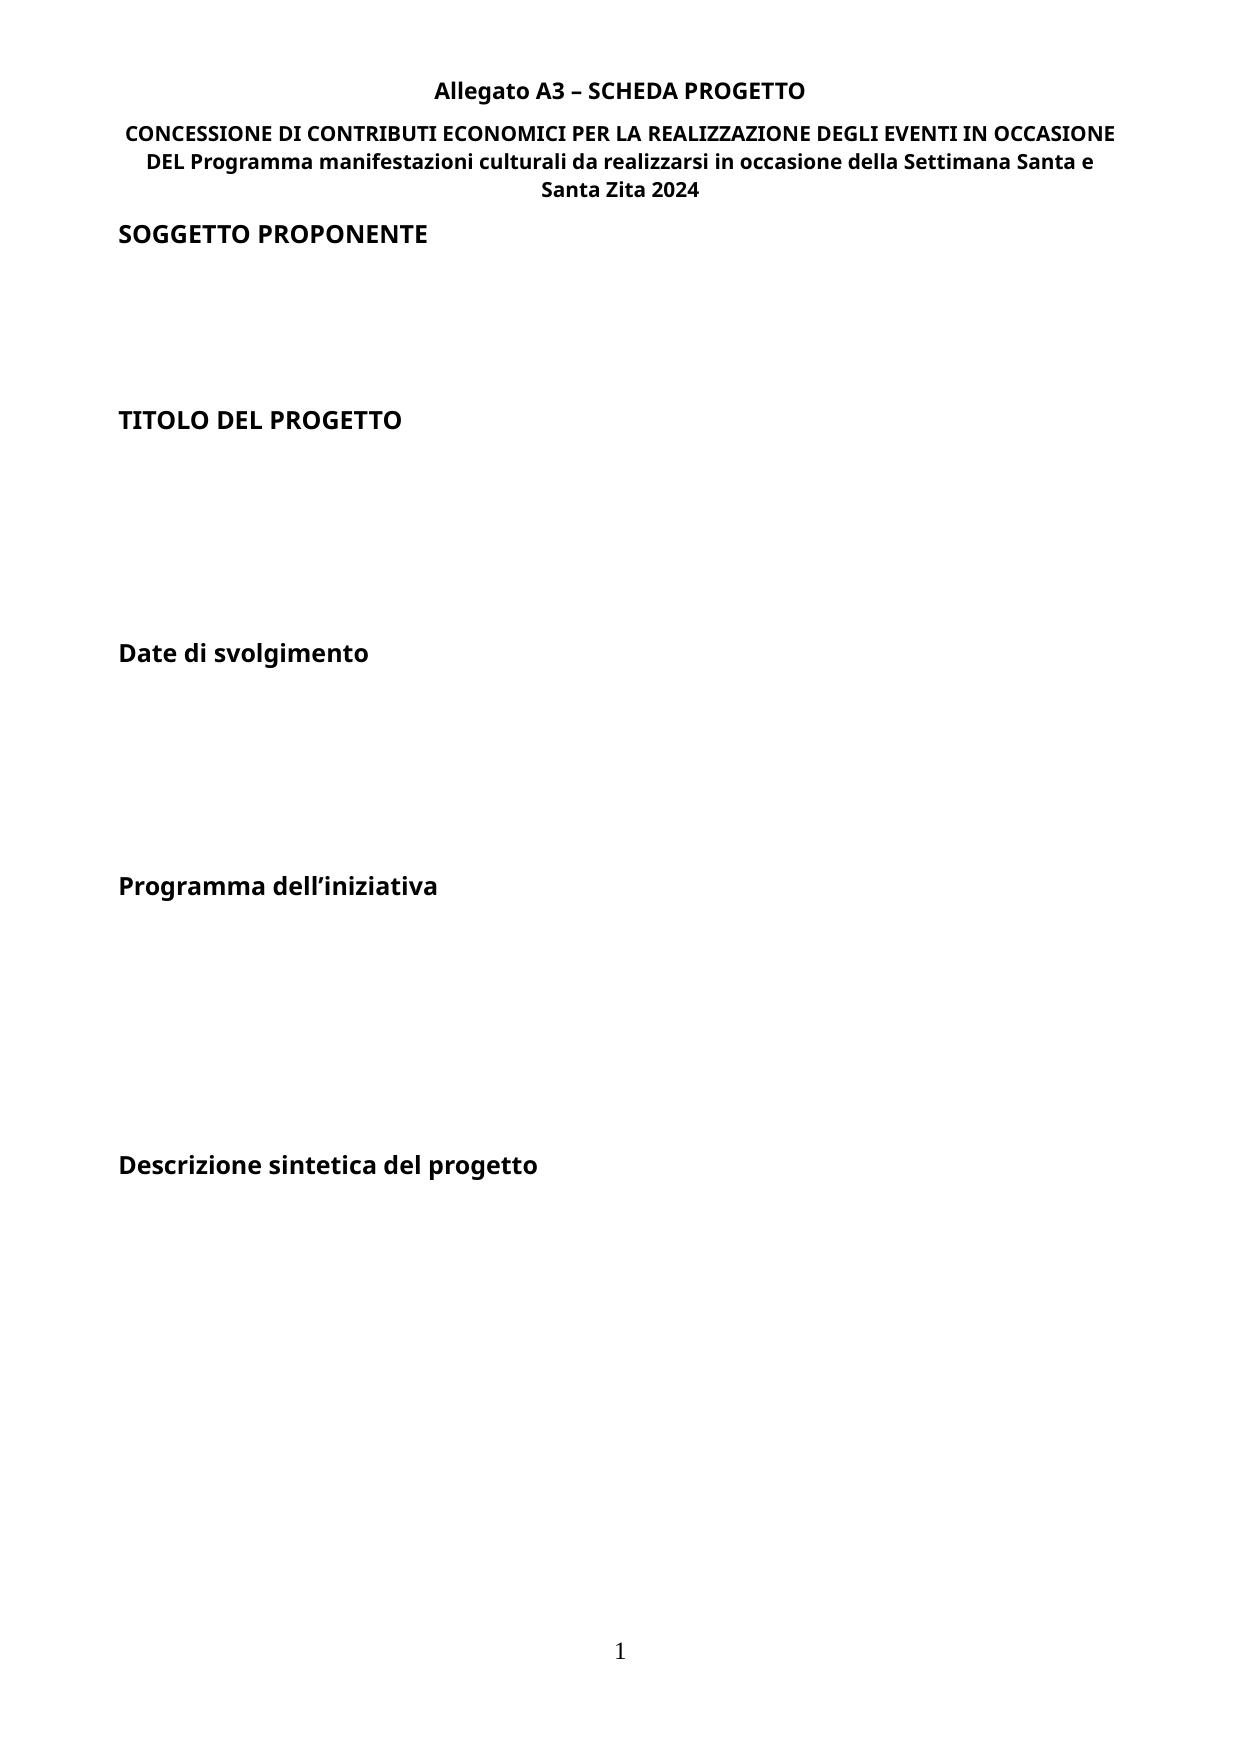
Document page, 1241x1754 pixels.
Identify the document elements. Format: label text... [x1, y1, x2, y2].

text TITOLO DEL PROGETTO [118, 403, 1122, 437]
text Date di svolgimento [118, 636, 1122, 670]
text SOGGETTO PROPONENTE [118, 217, 1122, 251]
text CONCESSIONE DI CONTRIBUTI ECONOMICI PER LA REALIZZAZIONE DEGLI EVENTI IN OCCASIONE DEL Programma manifestazioni culturali da realizzarsi in occasione della Settimana Santa e Santa Zita 2024 [118, 119, 1122, 204]
text Allegato A3 – SCHEDA PROGETTO [118, 75, 1122, 106]
text Descrizione sintetica del progetto [118, 1148, 1122, 1182]
text Programma dell’iniziativa [118, 868, 1122, 902]
